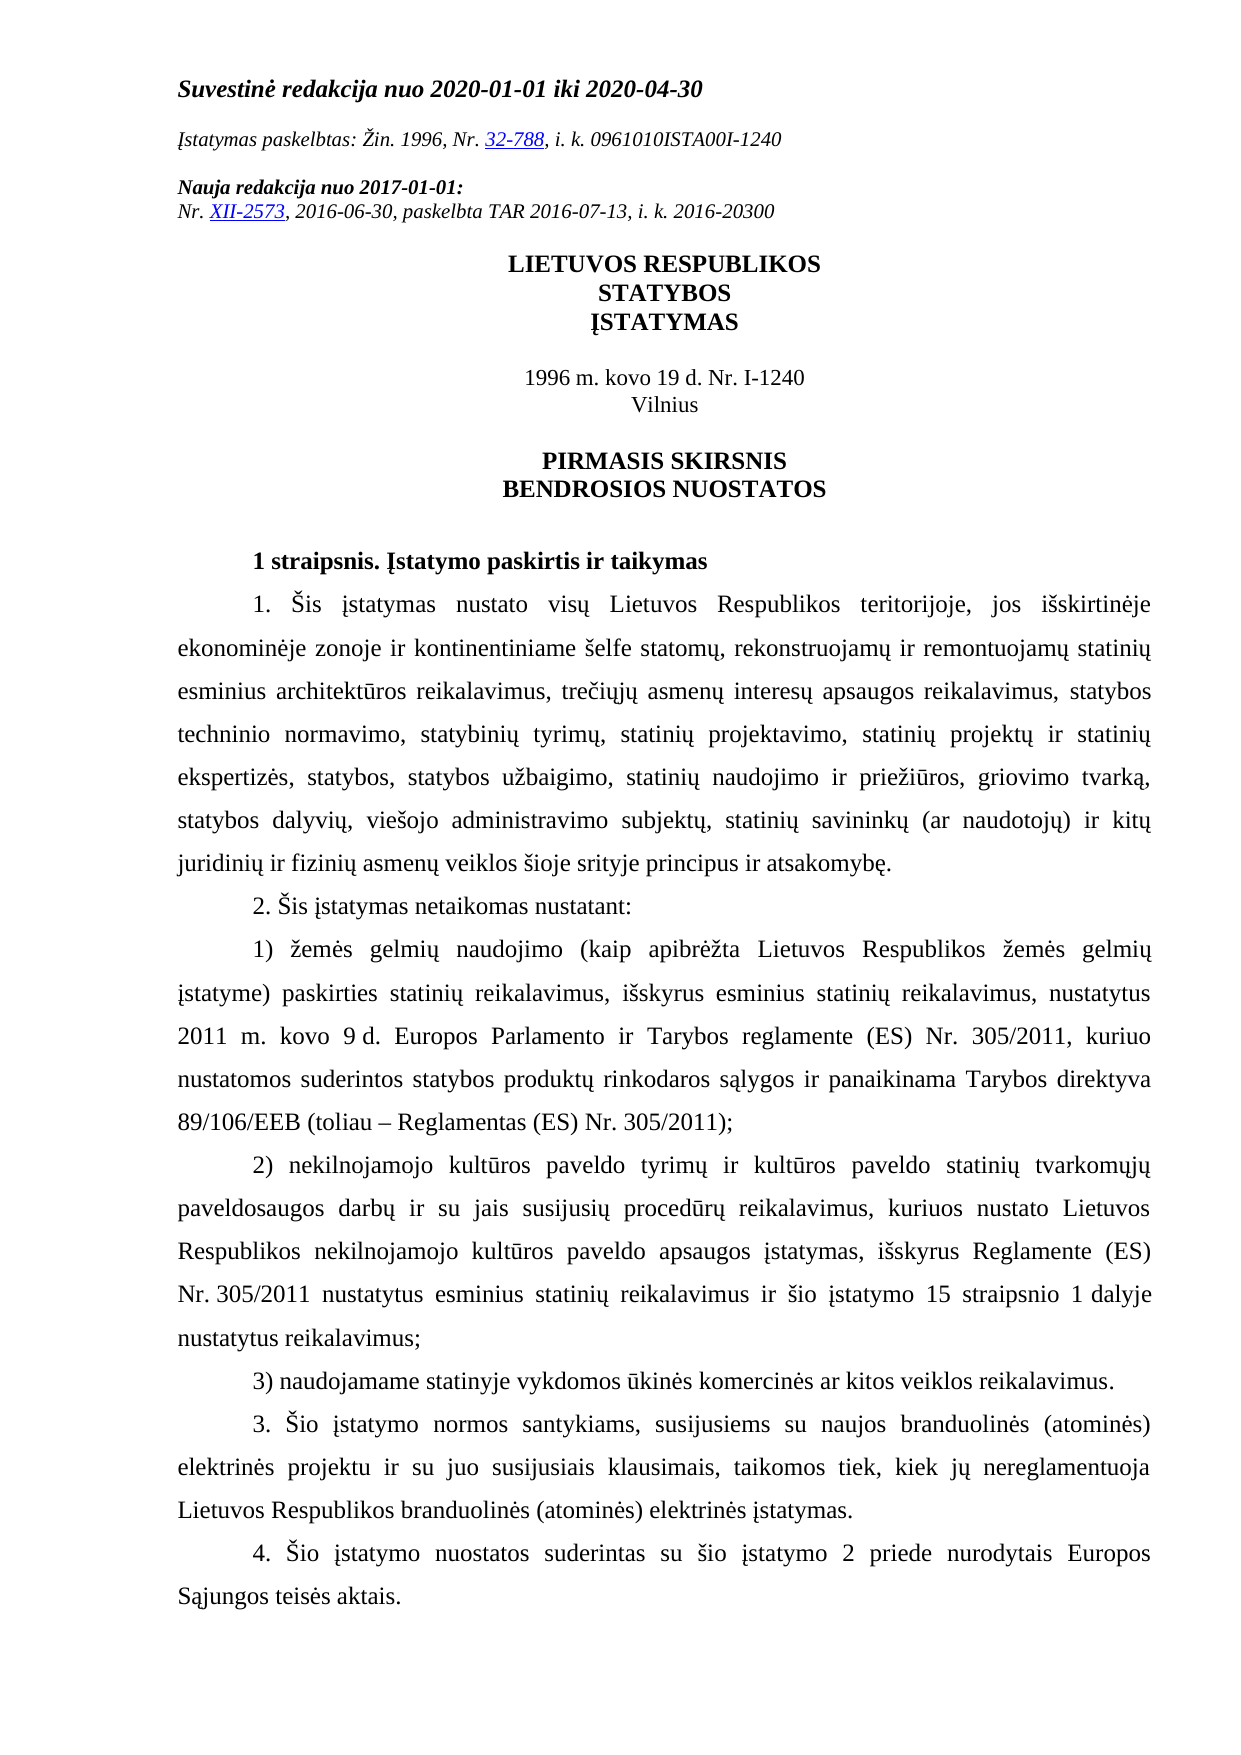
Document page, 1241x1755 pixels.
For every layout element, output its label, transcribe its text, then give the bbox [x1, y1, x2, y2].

text 1) žemės gelmių naudojimo (kaip apibrėžta Lietuvos Respublikos žemės gelmių įstatyme) paskirties statinių reikalavimus, išskyrus esminius statinių reikalavimus, nustatytus 2011 m. kovo 9 d. Europos Parlamento ir Tarybos reglamente (ES) Nr. 305/2011, kuriuo nustatomos suderintos statybos produktų rinkodaros sąlygos ir panaikinama Tarybos direktyva 89/106/EEB (toliau – Reglamentas (ES) Nr. 305/2011); [177, 934, 1152, 1136]
text Vilnius [177, 391, 1152, 417]
text 3. Šio įstatymo normos santykiams, susijusiems su naujos branduolinės (atominės) elektrinės projektu ir su juo susijusiais klausimais, taikomos tiek, kiek jų nereglamentuoja Lietuvos Respublikos branduolinės (atominės) elektrinės įstatymas. [177, 1409, 1152, 1524]
text LIETUVOS RESPUBLIKOS STATYBOS ĮSTATYMAS [177, 249, 1152, 336]
text 1 straipsnis. Įstatymo paskirtis ir taikymas [177, 546, 1152, 575]
text Įstatymas paskelbtas: Žin. 1996, Nr. 32-788, i. k. 0961010ISTA00I-1240 [177, 127, 1152, 151]
text BENDROSIOS NUOSTATOS [177, 474, 1152, 503]
text Nauja redakcija nuo 2017-01-01: [177, 175, 1152, 199]
text 2. Šis įstatymas netaikomas nustatant: [177, 891, 1152, 920]
text Nr. XII-2573, 2016-06-30, paskelbta TAR 2016-07-13, i. k. 2016-20300 [177, 199, 1152, 223]
text 1. Šis įstatymas nustato visų Lietuvos Respublikos teritorijoje, jos išskirtinėje ekonominėje zonoje ir kontinentiniame šelfe statomų, rekonstruojamų ir remontuojamų statinių esminius architektūros reikalavimus, trečiųjų asmenų interesų apsaugos reikalavimus, statybos techninio normavimo, statybinių tyrimų, statinių projektavimo, statinių projektų ir statinių ekspertizės, statybos, statybos užbaigimo, statinių naudojimo ir priežiūros, griovimo tvarką, statybos dalyvių, viešojo administravimo subjektų, statinių savininkų (ar naudotojų) ir kitų juridinių ir fizinių asmenų veiklos šioje srityje principus ir atsakomybę. [177, 589, 1152, 877]
text 4. Šio įstatymo nuostatos suderintas su šio įstatymo 2 priede nurodytais Europos Sąjungos teisės aktais. [177, 1538, 1152, 1610]
text 1996 m. kovo 19 d. Nr. I-1240 [177, 364, 1152, 391]
text Suvestinė redakcija nuo 2020-01-01 iki 2020-04-30 [177, 74, 1152, 103]
text 3) naudojamame statinyje vykdomos ūkinės komercinės ar kitos veiklos reikalavimus. [177, 1366, 1152, 1394]
text 2) nekilnojamojo kultūros paveldo tyrimų ir kultūros paveldo statinių tvarkomųjų paveldosaugos darbų ir su jais susijusių procedūrų reikalavimus, kuriuos nustato Lietuvos Respublikos nekilnojamojo kultūros paveldo apsaugos įstatymas, išskyrus Reglamente (ES) Nr. 305/2011 nustatytus esminius statinių reikalavimus ir šio įstatymo 15 straipsnio 1 dalyje nustatytus reikalavimus; [177, 1150, 1152, 1351]
text PIRMASIS SKIRSNIS [177, 446, 1152, 474]
